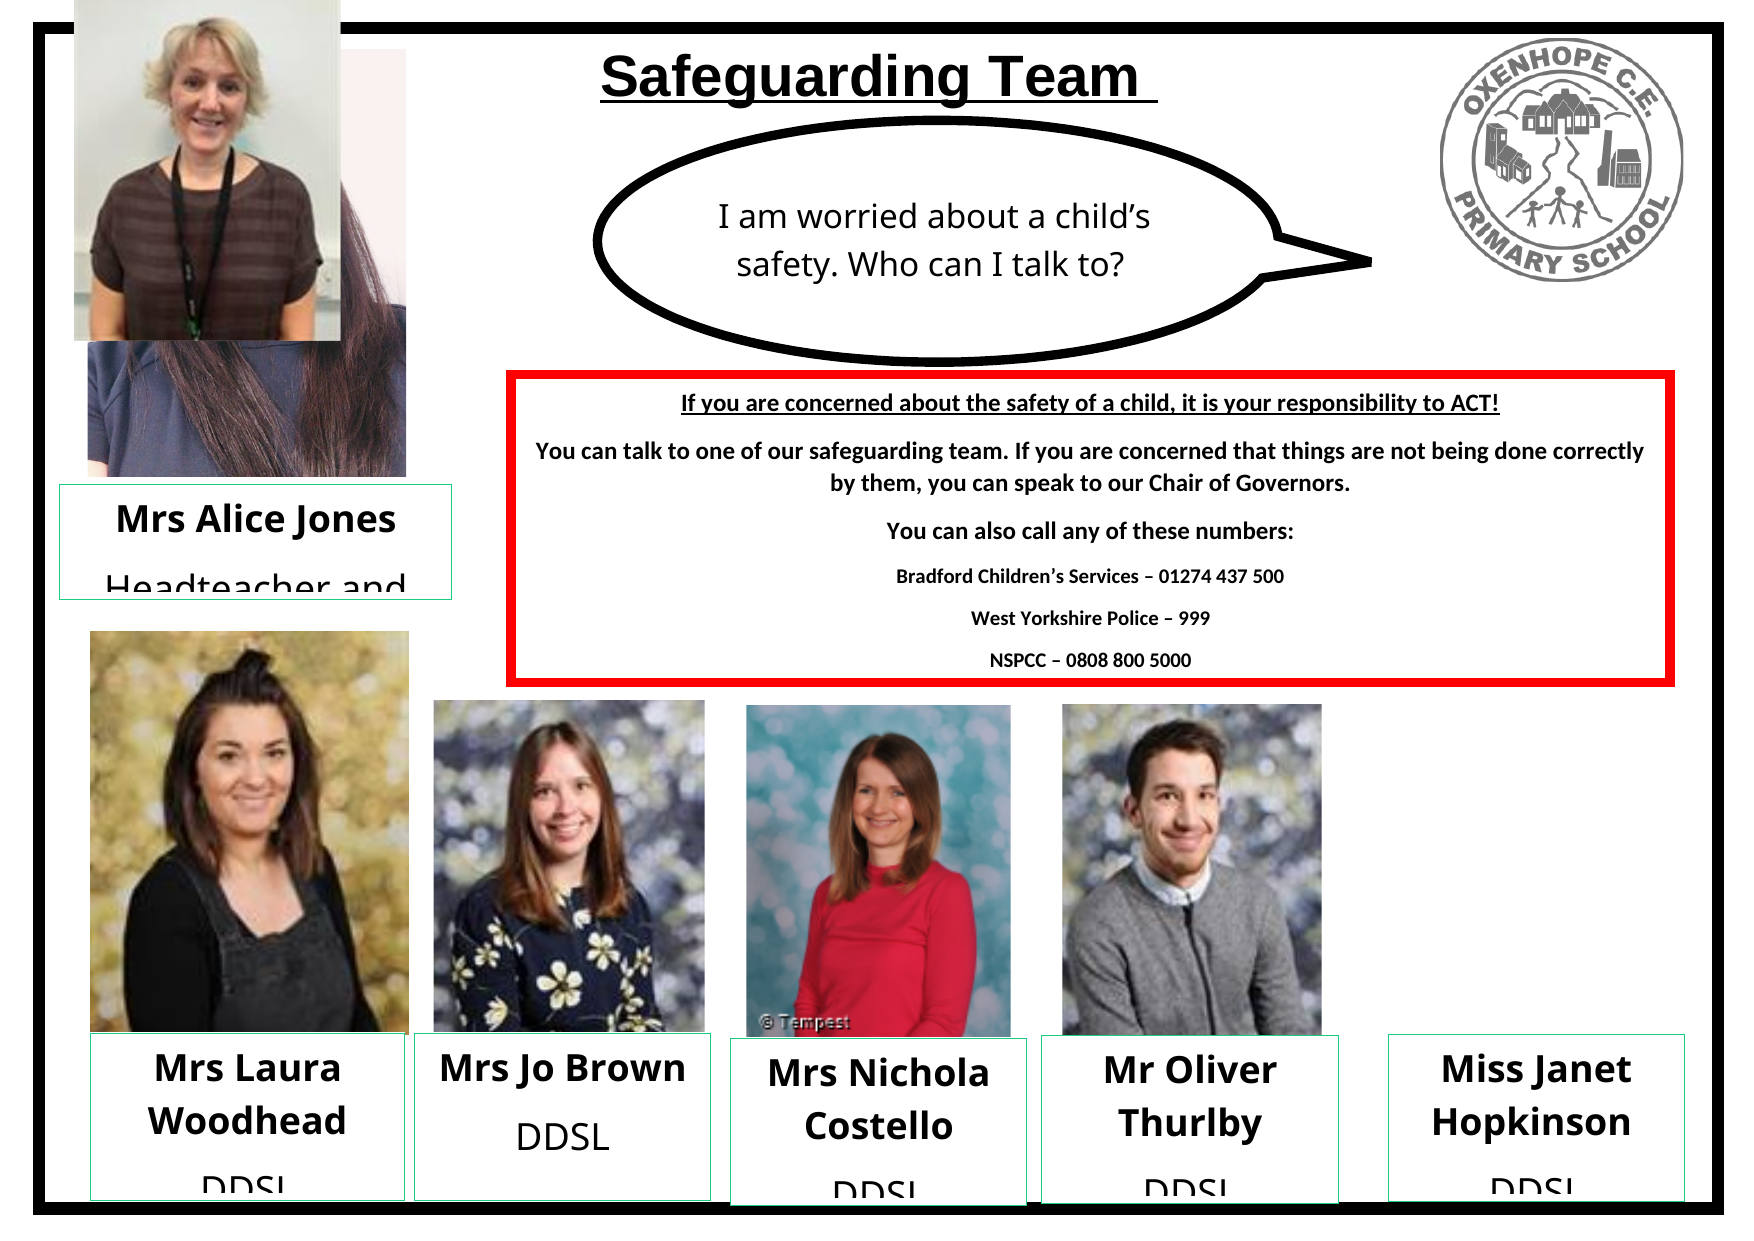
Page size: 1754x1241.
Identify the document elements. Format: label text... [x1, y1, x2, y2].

text DDSL [1403, 1165, 1669, 1194]
text I am worried about a child’s safety. Who can I talk to? [663, 193, 1206, 283]
text Mrs Alice Jones [75, 492, 436, 543]
text DDSL [430, 1111, 695, 1162]
text [1455, 42, 1669, 109]
text Headteacher and DSL [75, 562, 436, 591]
text You can also call any of these numbers: [531, 515, 1650, 546]
text Mr Oliver Thurlby [1057, 1043, 1323, 1148]
text DDSL [1057, 1166, 1323, 1195]
text You can talk to one of our safeguarding team. If you are concerned that things are not being done correctly by them, you can speak to our Chair of Governors. [531, 435, 1650, 497]
text [60, 42, 73, 109]
text Bradford Children’s Services – 01274 437 500 [531, 563, 1650, 589]
text Mrs Laura Woodhead [106, 1041, 389, 1145]
text DDSL [106, 1164, 389, 1193]
text Safeguarding Team [341, 42, 1526, 109]
text Mrs Jo Brown [430, 1041, 695, 1092]
text DDSL [1177, 1182, 1192, 1195]
text West Yorkshire Police – 999 [531, 606, 1650, 631]
text Mrs Nichola Costello [746, 1046, 1011, 1150]
text Miss Janet Hopkinson [1403, 1042, 1669, 1146]
text DDSL [1149, 1182, 1164, 1195]
text DDSL [746, 1169, 1011, 1198]
text NSPCC – 0808 800 5000 [531, 648, 1650, 671]
text [1598, 42, 1697, 109]
text If you are concerned about the safety of a child, it is your responsibility to ACT! [531, 387, 1650, 417]
